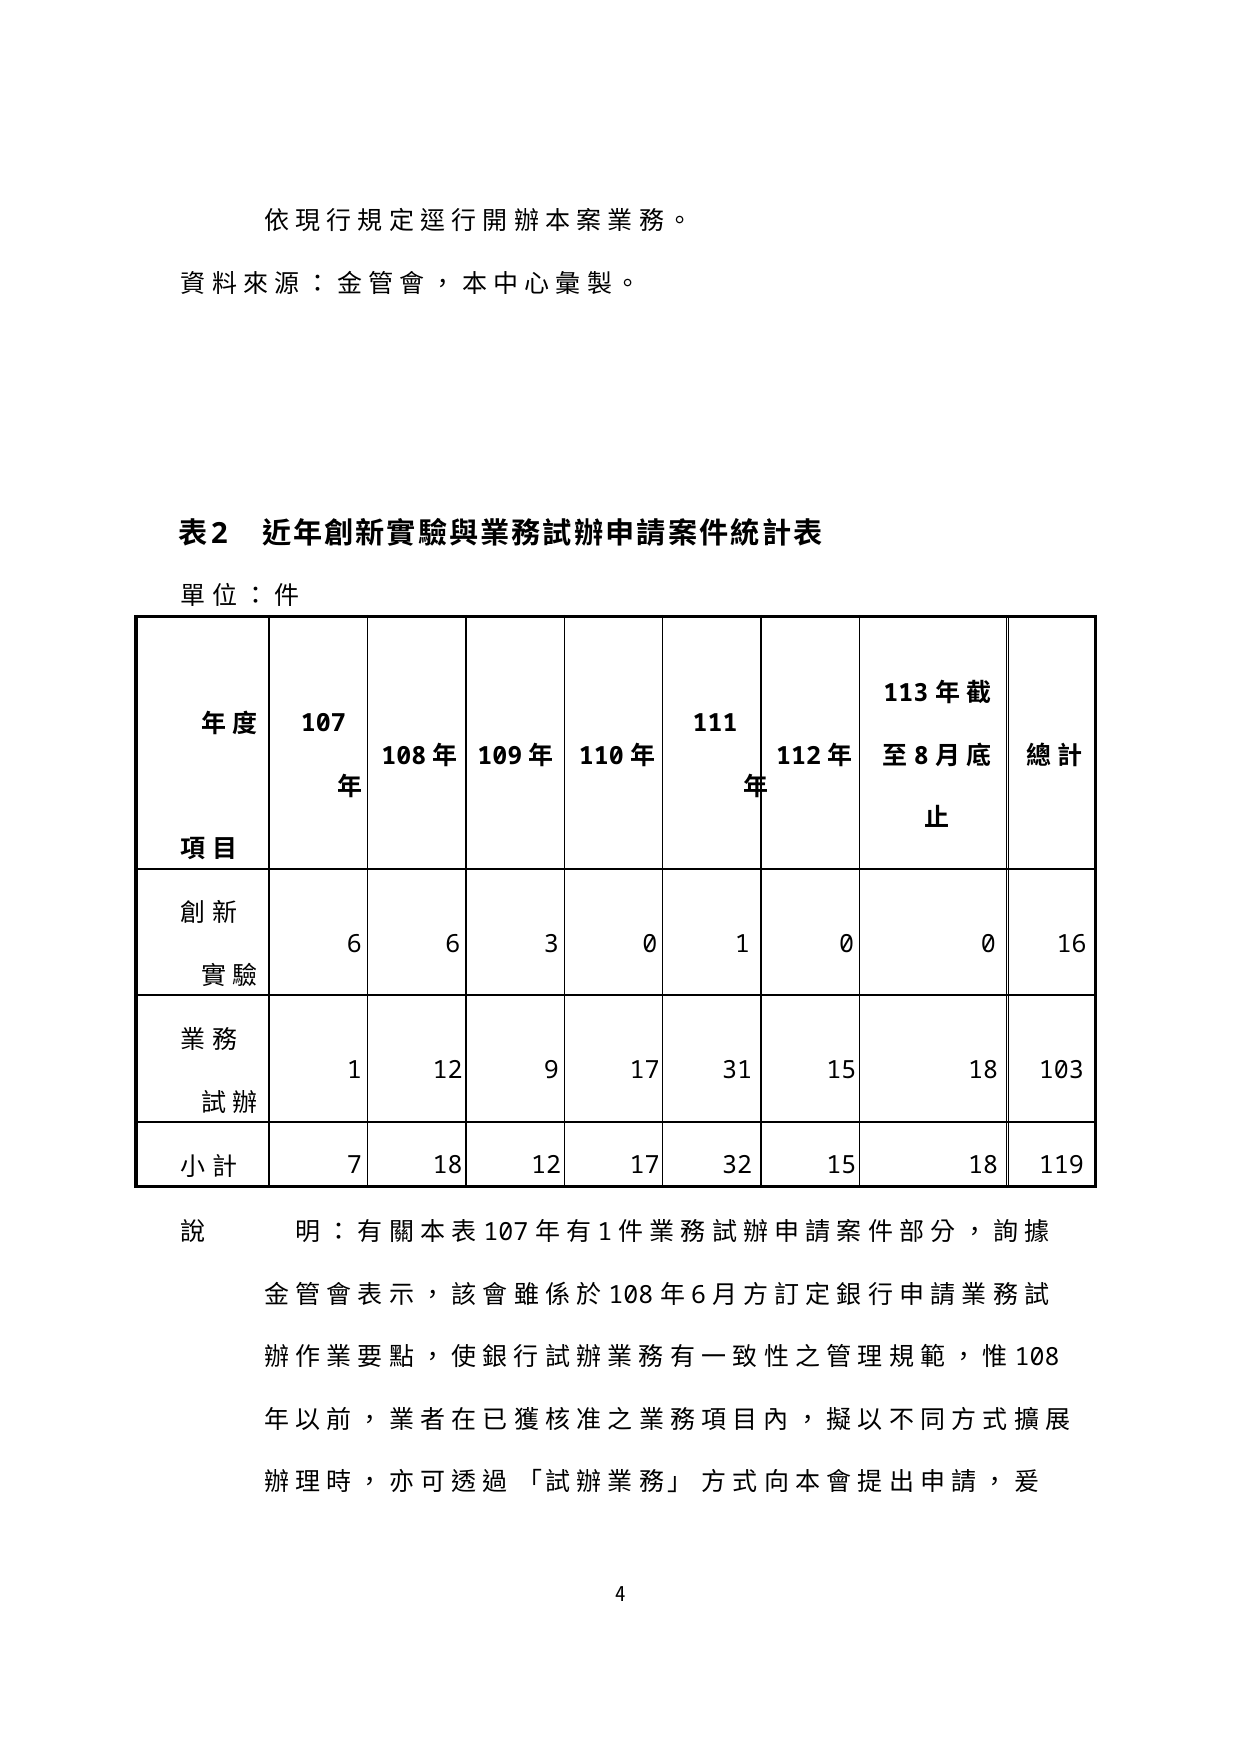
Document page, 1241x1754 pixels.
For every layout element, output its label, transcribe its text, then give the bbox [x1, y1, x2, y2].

table_cell 創新實驗 [138, 870, 268, 994]
table_cell 15 [762, 996, 859, 1121]
table_cell 業務試辦 [138, 996, 268, 1121]
table_cell 小計 [138, 1123, 268, 1185]
table_cell 12 [467, 1123, 564, 1185]
table_cell 17 [565, 996, 662, 1121]
table_header 109年 [467, 618, 564, 868]
table_cell 0 [565, 870, 662, 994]
text 資料來源：金管會，本中心彙製。 [133, 240, 1078, 302]
table_cell 0 [762, 870, 859, 994]
table_cell 16 [1009, 870, 1094, 994]
table_cell 119 [1009, 1123, 1094, 1185]
table_cell 6 [270, 870, 367, 994]
text 表2 近年創新實驗與業務試辦申請案件統計表 單位：件 [133, 490, 1092, 615]
table_header 113年截至8月底止 [860, 618, 1006, 868]
table_cell 103 [1009, 996, 1094, 1121]
table_cell 0 [860, 870, 1006, 994]
table_header 112年 [762, 618, 859, 868]
table_header 108年 [368, 618, 465, 868]
table_header 年度 項目 [138, 618, 268, 868]
table_cell 3 [467, 870, 564, 994]
table_cell 18 [368, 1123, 465, 1185]
table_cell 18 [860, 996, 1006, 1121]
table_cell 9 [467, 996, 564, 1121]
table_header 107年 [270, 618, 367, 868]
table_cell 18 [860, 1123, 1006, 1185]
table_header 總計 [1009, 618, 1094, 868]
table_cell 1 [270, 996, 367, 1121]
table_header 111年 [663, 618, 760, 868]
table_cell 31 [663, 996, 760, 1121]
text 說 明：有關本表107年有1件業務試辦申請案件部分，詢據金管會表示，該會雖係於108年6月方訂定銀行申請業務試辦作業要點，使銀行試辦業務有一致性之管理規範，惟108年以前，業者在已獲核准之業務項目內，擬以不同方式擴展辦理時，亦可透過「試辦業務」方式向本會提出申請，爰 [133, 1188, 1078, 1501]
text 依現行規定逕行開辦本案業務。 [133, 177, 1078, 240]
table_cell 6 [368, 870, 465, 994]
table_cell 12 [368, 996, 465, 1121]
table_cell 15 [762, 1123, 859, 1185]
table_cell 32 [663, 1123, 760, 1185]
table_cell 17 [565, 1123, 662, 1185]
table_header 110年 [565, 618, 662, 868]
table_cell 7 [270, 1123, 367, 1185]
table_cell 1 [663, 870, 760, 994]
